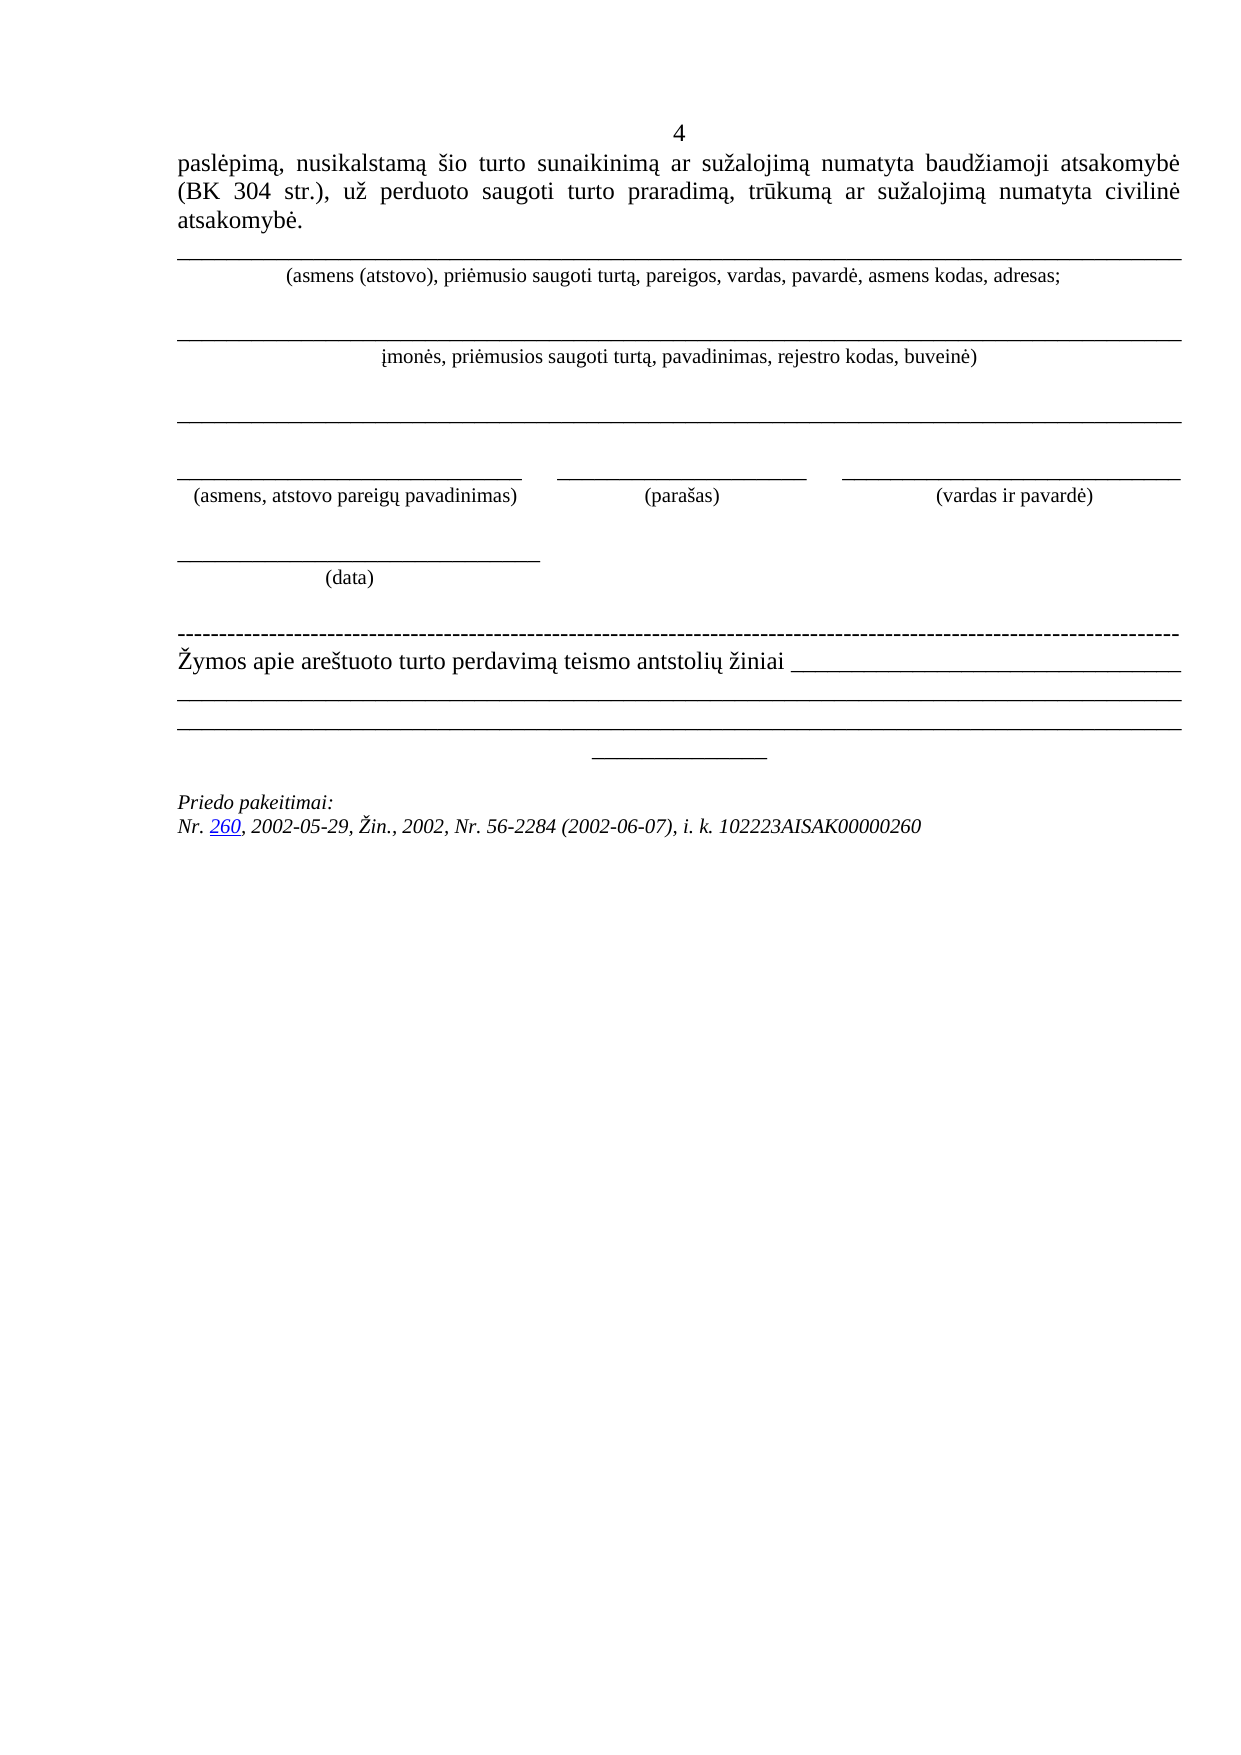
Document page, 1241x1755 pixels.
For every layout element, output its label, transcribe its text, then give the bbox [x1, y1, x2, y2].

text įmonės, priėmusios saugoti turtą, pavadinimas, rejestro kodas, buveinė) [177, 344, 1181, 368]
text Priedo pakeitimai: [177, 790, 1181, 814]
text _____________________________ [177, 536, 1181, 565]
text Nr. 260, 2002-05-29, Žin., 2002, Nr. 56-2284 (2002-06-07), i. k. 102223AISAK00000260 [177, 814, 1181, 838]
text (data) [177, 565, 1181, 589]
text (asmens (atstovo), priėmusio saugoti turtą, pareigos, vardas, pavardė, asmens kodas, adresas; [177, 263, 1181, 287]
text Žymos apie areštuoto turto perdavimą teismo antstolių žiniai [177, 646, 1181, 675]
text (asmens, atstovo pareigų pavadinimas) (parašas) (vardas ir pavardė) [177, 483, 1181, 507]
text ______________ [177, 733, 1181, 761]
text paslėpimą, nusikalstamą šio turto sunaikinimą ar sužalojimą numatyta baudžiamoji atsakomybė (BK 304 str.), už perduoto saugoti turto praradimą, trūkumą ar sužalojimą numatyta civilinė atsakomybė. [177, 148, 1181, 234]
